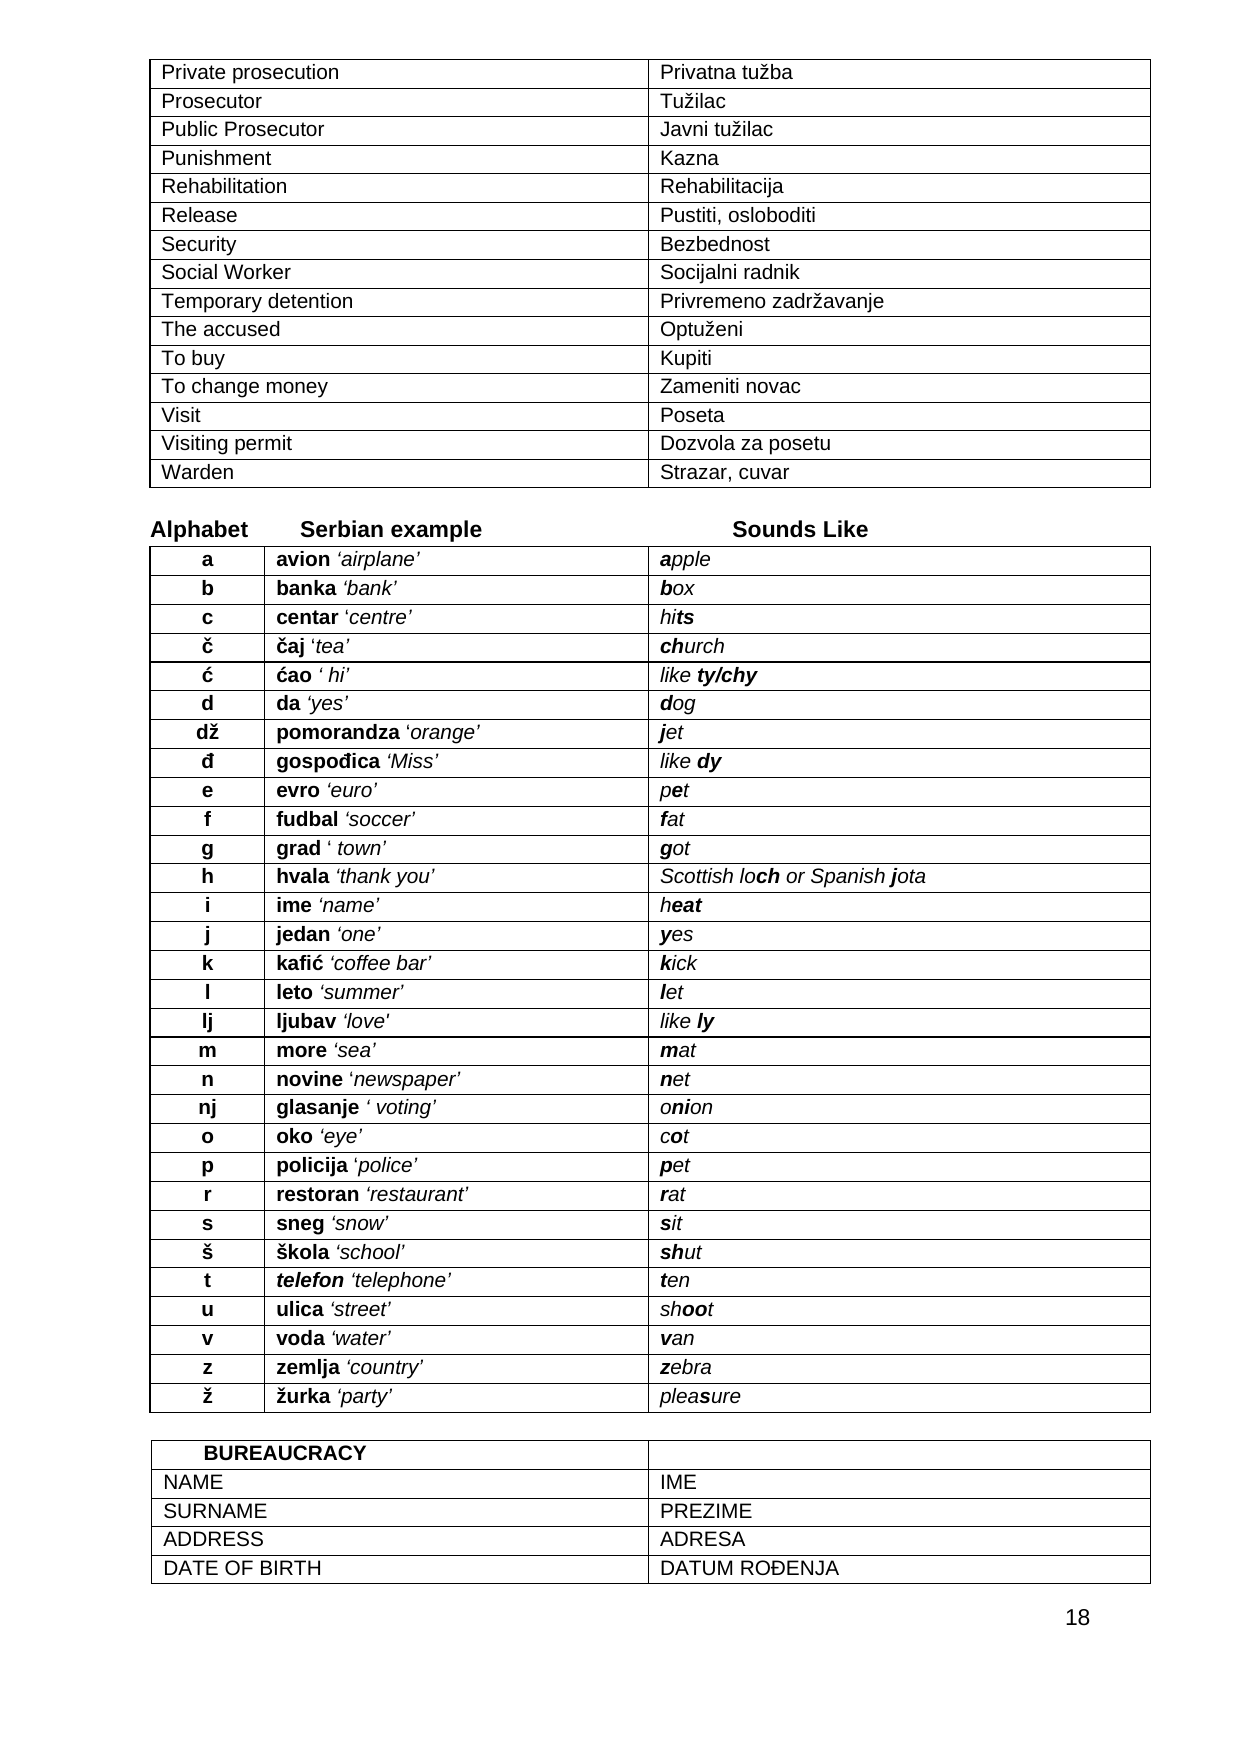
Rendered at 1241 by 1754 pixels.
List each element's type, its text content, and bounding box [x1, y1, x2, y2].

table_cell onion [649, 1095, 1150, 1123]
table_cell ljubav ‘love' [265, 1009, 648, 1036]
table_cell pet [649, 778, 1150, 806]
table_cell like ty/chy [649, 663, 1150, 690]
table_cell s [151, 1211, 264, 1238]
table_cell d [151, 691, 264, 719]
table_cell sneg ‘snow’ [265, 1211, 648, 1238]
table_cell PREZIME [649, 1499, 1150, 1526]
table_cell škola ‘school’ [265, 1240, 648, 1267]
table_cell evro ‘euro’ [265, 778, 648, 806]
table_cell Rehabilitacija [649, 174, 1150, 202]
table_cell grad ‘ town’ [265, 836, 648, 863]
table_cell pet [649, 1153, 1150, 1181]
table_cell Social Worker [151, 260, 648, 287]
table_cell č [151, 634, 264, 661]
table_cell NAME [152, 1470, 648, 1497]
table_cell hits [649, 605, 1150, 632]
table_cell žurka ‘party’ [265, 1384, 648, 1412]
table_cell nj [151, 1095, 264, 1123]
table_header a [151, 547, 264, 575]
table_cell Kupiti [649, 346, 1150, 373]
table_cell u [151, 1297, 264, 1325]
table_cell Socijalni radnik [649, 260, 1150, 287]
table_cell ADDRESS [152, 1527, 648, 1554]
table_cell net [649, 1066, 1150, 1094]
table_cell dž [151, 720, 264, 748]
table_cell novine ‘newspaper’ [265, 1066, 648, 1094]
table_cell Security [151, 231, 648, 259]
table_cell ten [649, 1268, 1150, 1296]
table_cell p [151, 1153, 264, 1181]
table_cell more ‘sea’ [265, 1038, 648, 1065]
table_cell Rehabilitation [151, 174, 648, 202]
table_cell cot [649, 1124, 1150, 1152]
table_cell k [151, 951, 264, 979]
table_cell b [151, 576, 264, 604]
table_header apple [649, 547, 1150, 575]
text Alphabet Serbian example Sounds Like [150, 516, 1090, 542]
table_header BUREAUCRACY [152, 1441, 648, 1469]
table_cell g [151, 836, 264, 863]
table_cell To change money [151, 374, 648, 402]
table_cell o [151, 1124, 264, 1152]
table_cell ž [151, 1384, 264, 1412]
table_cell m [151, 1038, 264, 1065]
table_cell ćao ‘ hi’ [265, 663, 648, 690]
table_header avion ‘airplane’ [265, 547, 648, 575]
table_cell Optuženi [649, 317, 1150, 344]
table_cell DATUM ROĐENJA [649, 1556, 1150, 1583]
table_cell kick [649, 951, 1150, 979]
table_cell fudbal ‘soccer’ [265, 807, 648, 834]
table_cell l [151, 980, 264, 1008]
table_cell Visiting permit [151, 431, 648, 459]
table_cell Strazar, cuvar [649, 460, 1150, 487]
table_cell gospođica ‘Miss’ [265, 749, 648, 777]
table_cell v [151, 1326, 264, 1354]
table_cell kafić ‘coffee bar’ [265, 951, 648, 979]
table_cell like ly [649, 1009, 1150, 1036]
table_cell let [649, 980, 1150, 1008]
table_cell r [151, 1182, 264, 1209]
table_cell shut [649, 1240, 1150, 1267]
table_cell čaj ‘tea’ [265, 634, 648, 661]
table_cell Private prosecution [151, 60, 648, 88]
table_cell DATE OF BIRTH [152, 1556, 648, 1583]
table_cell dog [649, 691, 1150, 719]
table_cell t [151, 1268, 264, 1296]
table_cell Prosecutor [151, 89, 648, 116]
table_cell fat [649, 807, 1150, 834]
table_cell telefon ‘telephone’ [265, 1268, 648, 1296]
table_cell lj [151, 1009, 264, 1036]
table_cell Zameniti novac [649, 374, 1150, 402]
table_cell e [151, 778, 264, 806]
table_cell church [649, 634, 1150, 661]
table_cell š [151, 1240, 264, 1267]
table_cell h [151, 864, 264, 892]
table_cell oko ‘eye’ [265, 1124, 648, 1152]
table_cell i [151, 893, 264, 921]
table_cell Privatna tužba [649, 60, 1150, 88]
table_cell To buy [151, 346, 648, 373]
table_cell restoran ‘restaurant’ [265, 1182, 648, 1209]
table_cell mat [649, 1038, 1150, 1065]
table_cell Visit [151, 403, 648, 430]
table_cell z [151, 1355, 264, 1383]
table_cell pomorandza ‘orange’ [265, 720, 648, 748]
table_cell Release [151, 203, 648, 230]
table_cell leto ‘summer’ [265, 980, 648, 1008]
table_cell ulica ‘street’ [265, 1297, 648, 1325]
table_cell ADRESA [649, 1527, 1150, 1554]
table_cell ime ‘name’ [265, 893, 648, 921]
table_cell pleasure [649, 1384, 1150, 1412]
table_cell hvala ‘thank you’ [265, 864, 648, 892]
table_cell f [151, 807, 264, 834]
table_cell jedan ‘one’ [265, 922, 648, 950]
table_cell n [151, 1066, 264, 1094]
table_cell da ‘yes’ [265, 691, 648, 719]
table_cell Tužilac [649, 89, 1150, 116]
table_cell The accused [151, 317, 648, 344]
table_cell got [649, 836, 1150, 863]
table_cell centar ‘centre’ [265, 605, 648, 632]
table_cell Bezbednost [649, 231, 1150, 259]
table_cell van [649, 1326, 1150, 1354]
table_cell rat [649, 1182, 1150, 1209]
table_cell đ [151, 749, 264, 777]
table_cell j [151, 922, 264, 950]
table_cell box [649, 576, 1150, 604]
table_cell voda ‘water’ [265, 1326, 648, 1354]
table_cell Public Prosecutor [151, 117, 648, 145]
table_cell like dy [649, 749, 1150, 777]
table_cell heat [649, 893, 1150, 921]
table_cell policija ‘police’ [265, 1153, 648, 1181]
table_cell Poseta [649, 403, 1150, 430]
table_cell Privremeno zadržavanje [649, 289, 1150, 316]
table_cell Pustiti, osloboditi [649, 203, 1150, 230]
table_cell jet [649, 720, 1150, 748]
table_cell Kazna [649, 146, 1150, 173]
table_cell sit [649, 1211, 1150, 1238]
table_cell Javni tužilac [649, 117, 1150, 145]
table_header [649, 1441, 1150, 1469]
table_cell SURNAME [152, 1499, 648, 1526]
table_cell banka ‘bank’ [265, 576, 648, 604]
table_cell glasanje ‘ voting’ [265, 1095, 648, 1123]
table_cell zebra [649, 1355, 1150, 1383]
table_cell yes [649, 922, 1150, 950]
table_cell Temporary detention [151, 289, 648, 316]
table_cell Scottish loch or Spanish jota [649, 864, 1150, 892]
table_cell c [151, 605, 264, 632]
table_cell zemlja ‘country’ [265, 1355, 648, 1383]
table_cell shoot [649, 1297, 1150, 1325]
table_cell IME [649, 1470, 1150, 1497]
table_cell ć [151, 663, 264, 690]
table_cell Punishment [151, 146, 648, 173]
table_cell Dozvola za posetu [649, 431, 1150, 459]
table_cell Warden [151, 460, 648, 487]
